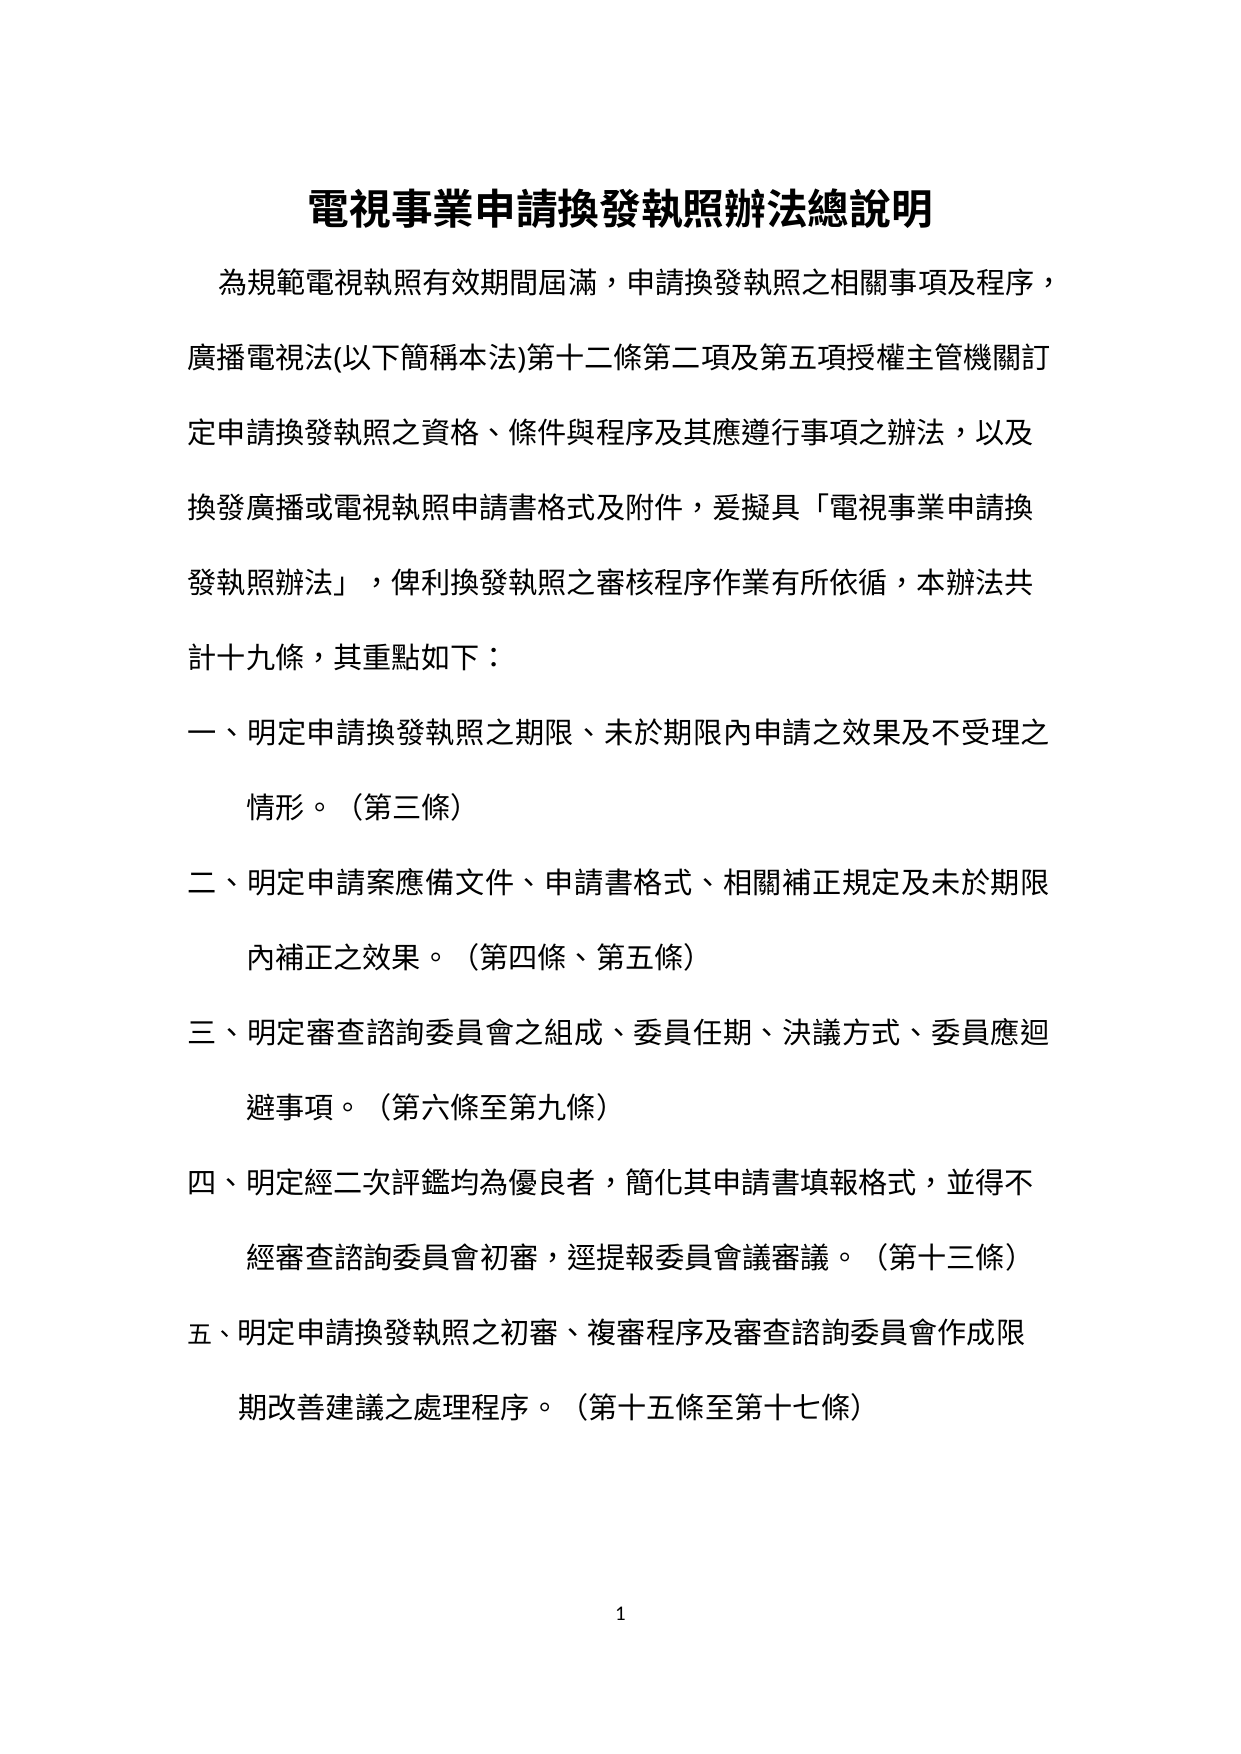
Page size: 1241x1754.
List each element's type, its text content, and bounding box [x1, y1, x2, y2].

text 三、明定審查諮詢委員會之組成、委員任期、決議方式、委員應迴避事項。（第六條至第九條） [187, 987, 1053, 1137]
text 四、明定經二次評鑑均為優良者，簡化其申請書填報格式，並得不經審查諮詢委員會初審，逕提報委員會議審議。（第十三條） [187, 1137, 1053, 1287]
text 一、明定申請換發執照之期限、未於期限內申請之效果及不受理之情形。（第三條） [187, 687, 1053, 837]
text 二、明定申請案應備文件、申請書格式、相關補正規定及未於期限內補正之效果。（第四條、第五條） [187, 837, 1053, 987]
text 為規範電視執照有效期間屆滿，申請換發執照之相關事項及程序，廣播電視法(以下簡稱本法)第十二條第二項及第五項授權主管機關訂定申請換發執照之資格、條件與程序及其應遵行事項之辦法，以及換發廣播或電視執照申請書格式及附件，爰擬具「電視事業申請換發執照辦法」，俾利換發執照之審核程序作業有所依循，本辦法共計十九條，其重點如下： [187, 237, 1053, 687]
text 電視事業申請換發執照辦法總說明 [187, 162, 1053, 237]
text 五、明定申請換發執照之初審、複審程序及審查諮詢委員會作成限期改善建議之處理程序。（第十五條至第十七條） [187, 1287, 1053, 1437]
